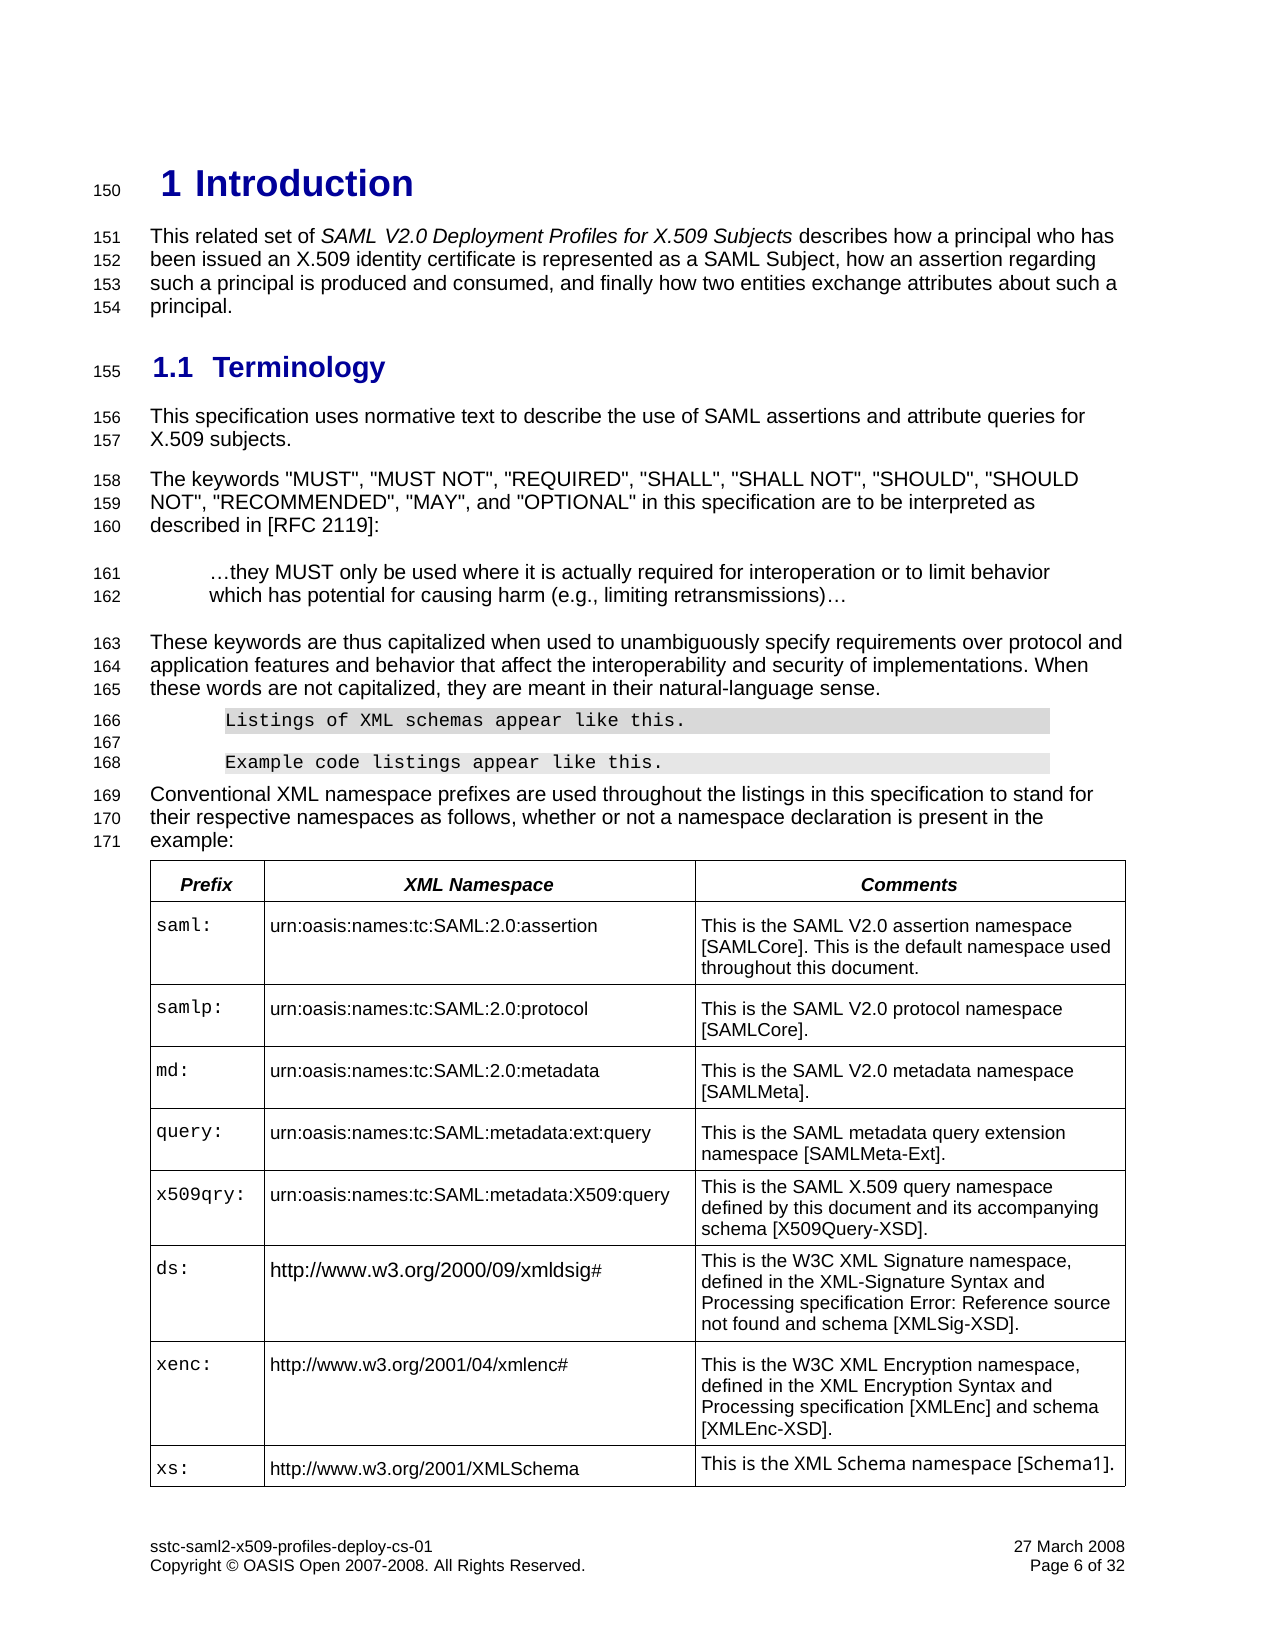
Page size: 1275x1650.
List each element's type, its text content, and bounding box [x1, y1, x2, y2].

table_cell urn:oasis:names:tc:SAML:2.0:assertion [265, 902, 695, 984]
text This related set of SAML V2.0 Deployment Profiles for X.509 Subjects describes how a principal who has been issued an X.509 identity certificate is represented as a SAML Subject, how an assertion regarding such a principal is produced and consumed, and finally how two entities exchange attributes about such a principal. [150, 225, 1125, 318]
table_cell query: [151, 1109, 264, 1170]
table_header XML Namespace [265, 861, 695, 901]
text The keywords "MUST", "MUST NOT", "REQUIRED", "SHALL", "SHALL NOT", "SHOULD", "SHOULD NOT", "RECOMMENDED", "MAY", and "OPTIONAL" in this specification are to be interpreted as described in [RFC 2119]: [150, 468, 1125, 537]
subtitle Introduction [150, 150, 1125, 204]
table_cell ds: [151, 1246, 264, 1341]
text Conventional XML namespace prefixes are used throughout the listings in this specification to stand for their respective namespaces as follows, whether or not a namespace declaration is present in the example: [150, 782, 1125, 852]
table_cell This is the SAML X.509 query namespace defined by this document and its accompanying schema [X509Query-XSD]. [696, 1171, 1125, 1245]
table_cell samlp: [151, 985, 264, 1046]
table_cell This is the SAML V2.0 assertion namespace [SAMLCore]. This is the default namespace used throughout this document. [696, 902, 1125, 984]
table_cell http://www.w3.org/2001/XMLSchema [265, 1446, 695, 1486]
table_cell This is the SAML metadata query extension namespace [SAMLMeta-Ext]. [696, 1109, 1125, 1170]
table_cell x509qry: [151, 1171, 264, 1245]
table_cell xs: [151, 1446, 264, 1486]
text Listings of XML schemas appear like this. [225, 708, 1050, 734]
table_header Comments [696, 861, 1125, 901]
table_cell urn:oasis:names:tc:SAML:2.0:protocol [265, 985, 695, 1046]
table_cell This is the XML Schema namespace [Schema1]. [696, 1446, 1125, 1486]
text This specification uses normative text to describe the use of SAML assertions and attribute queries for X.509 subjects. [150, 404, 1125, 451]
subtitle Terminology [152, 351, 1125, 384]
table_cell urn:oasis:names:tc:SAML:metadata:ext:query [265, 1109, 695, 1170]
table_cell urn:oasis:names:tc:SAML:metadata:X509:query [265, 1171, 695, 1245]
text Example code listings appear like this. [225, 753, 1050, 774]
table_cell md: [151, 1047, 264, 1108]
table_cell http://www.w3.org/2001/04/xmlenc# [265, 1342, 695, 1445]
table_cell This is the SAML V2.0 metadata namespace [SAMLMeta]. [696, 1047, 1125, 1108]
table_cell This is the W3C XML Signature namespace, defined in the XML-Signature Syntax and Processing specification Error: Reference source not found and schema [XMLSig-XSD]. [696, 1246, 1125, 1341]
table_cell http://www.w3.org/2000/09/xmldsig# [265, 1246, 695, 1341]
text …they MUST only be used where it is actually required for interoperation or to limit behavior which has potential for causing harm (e.g., limiting retransmissions)… [209, 561, 1066, 607]
text These keywords are thus capitalized when used to unambiguously specify requirements over protocol and application features and behavior that affect the interoperability and security of implementations. When these words are not capitalized, they are meant in their natural-language sense. [150, 631, 1125, 700]
table_cell saml: [151, 902, 264, 984]
table_cell This is the W3C XML Encryption namespace, defined in the XML Encryption Syntax and Processing specification [XMLEnc] and schema [XMLEnc-XSD]. [696, 1342, 1125, 1445]
table_header Prefix [151, 861, 264, 901]
table_cell xenc: [151, 1342, 264, 1445]
table_cell urn:oasis:names:tc:SAML:2.0:metadata [265, 1047, 695, 1108]
table_cell This is the SAML V2.0 protocol namespace [SAMLCore]. [696, 985, 1125, 1046]
